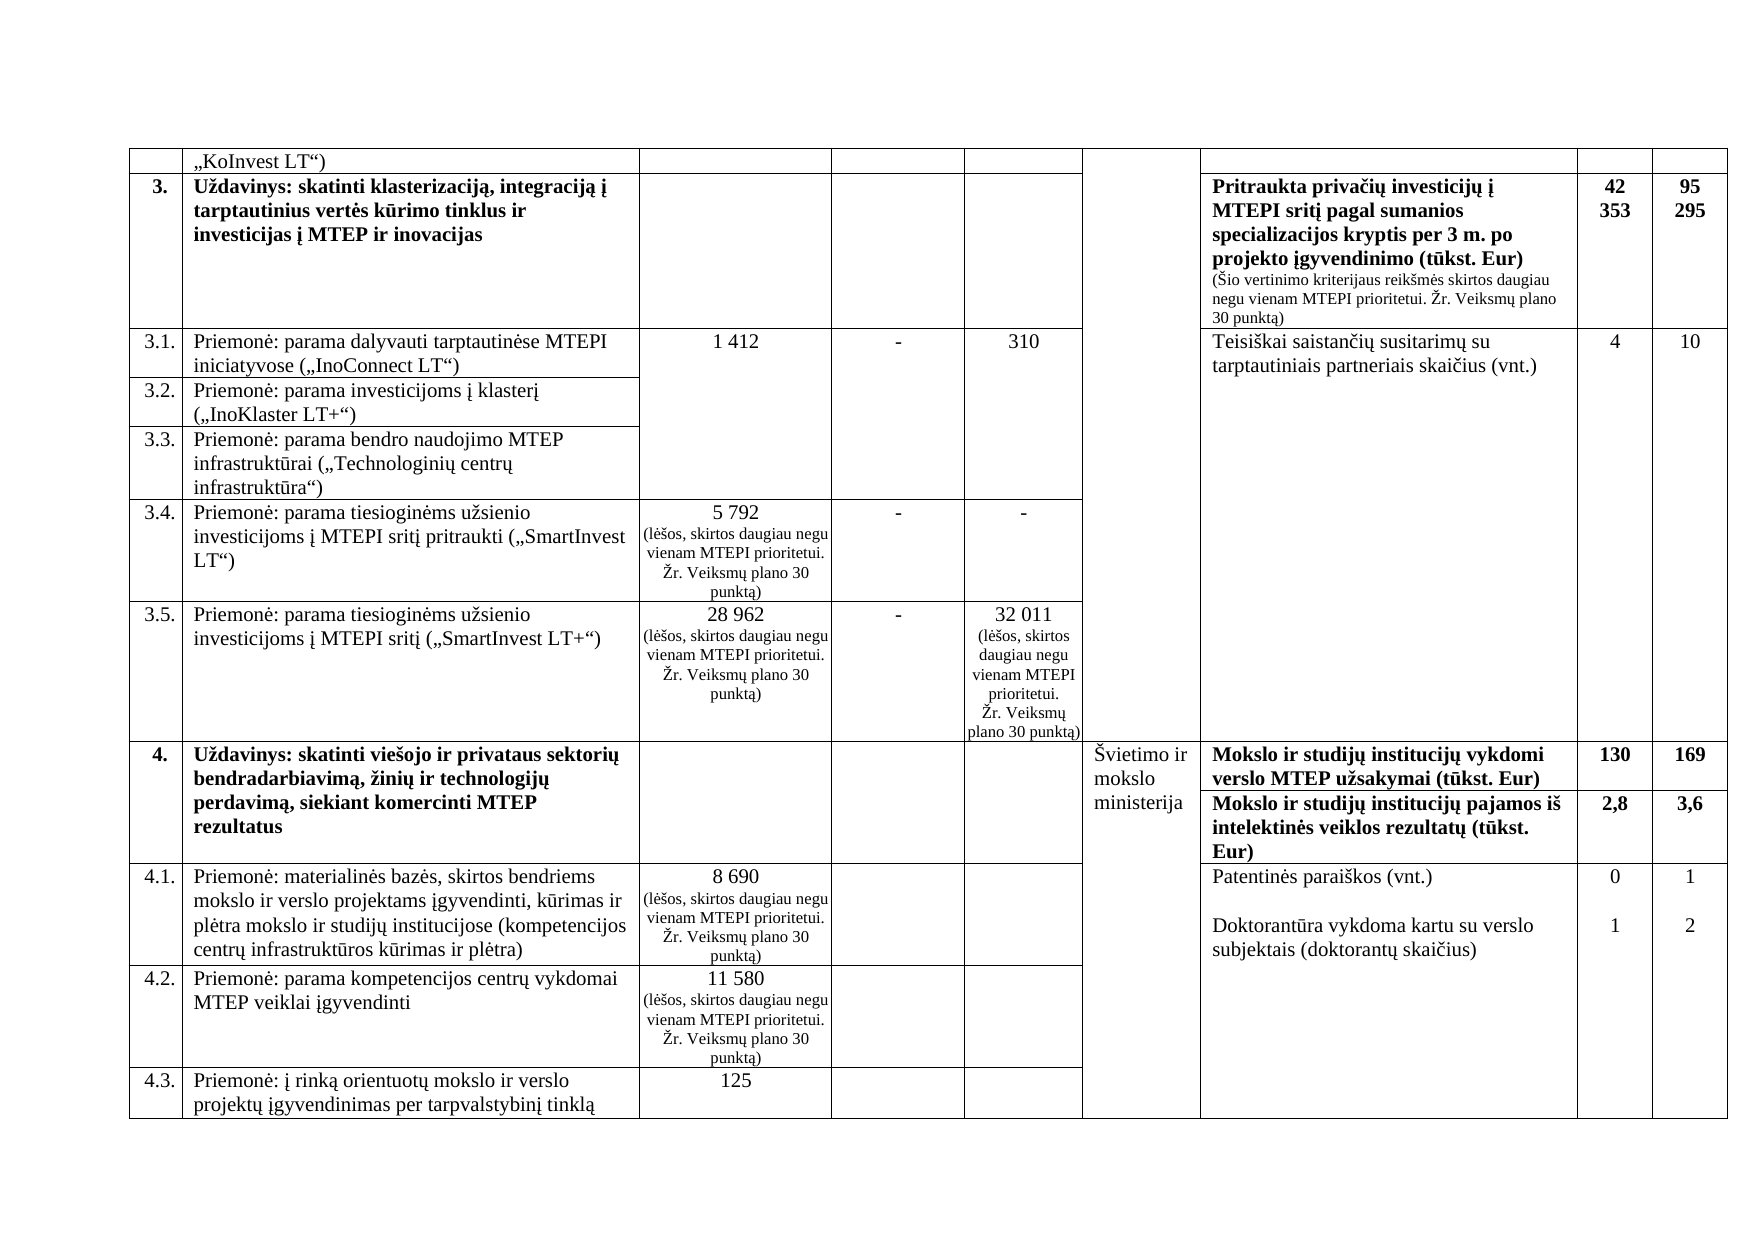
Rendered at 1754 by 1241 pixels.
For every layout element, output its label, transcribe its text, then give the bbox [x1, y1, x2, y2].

table_cell 4. [130, 742, 182, 863]
table_cell 1 2 [1653, 864, 1727, 1118]
table_cell 3,6 [1653, 791, 1727, 863]
table_cell 3.1. [130, 329, 182, 377]
table_cell [1201, 149, 1577, 173]
table_cell - [832, 149, 964, 173]
table_cell [1578, 149, 1652, 173]
table_cell Priemonė: parama kompetencijos centrų vykdomai MTEP veiklai įgyvendinti [183, 966, 639, 1067]
table_cell 3.3. [130, 427, 182, 499]
table_cell 169 [1653, 742, 1727, 790]
table_cell Priemonė: į rinką orientuotų mokslo ir verslo projektų įgyvendinimas per tarpvalstybinį tinklą [183, 1068, 639, 1118]
table_cell Priemonė: parama tiesioginėms užsienio investicijoms į MTEPI sritį („SmartInvest LT+“) [183, 602, 639, 741]
table_cell 4.1. [130, 864, 182, 965]
table_cell 0 1 [1578, 864, 1652, 1118]
table_cell 4.3. [130, 1068, 182, 1118]
table_cell 3.5. [130, 602, 182, 741]
table_cell Uždavinys: skatinti klasterizaciją, integraciją į tarptautinius vertės kūrimo tinklus ir investicijas į MTEP ir inovacijas [183, 174, 639, 327]
table_cell 125 [640, 1068, 831, 1118]
table_cell Priemonė: parama dalyvauti tarptautinėse MTEPI iniciatyvose („InoConnect LT“) [183, 329, 639, 377]
table_cell [832, 966, 964, 1067]
table_cell 11 580 (lėšos, skirtos daugiau negu vienam MTEPI prioritetui. Žr. Veiksmų plano 30 punktą) [640, 966, 831, 1067]
table_cell 1 412 [640, 329, 831, 499]
table_cell 42 353 [1578, 174, 1652, 327]
table_cell [965, 1068, 1082, 1118]
table_cell - [965, 500, 1082, 601]
table_cell [965, 742, 1082, 863]
table_cell 5 792 (lėšos, skirtos daugiau negu vienam MTEPI prioritetui. Žr. Veiksmų plano 30 punktą) [640, 500, 831, 601]
table_cell Priemonė: materialinės bazės, skirtos bendriems mokslo ir verslo projektams įgyvendinti, kūrimas ir plėtra mokslo ir studijų institucijose (kompetencijos centrų infrastruktūros kūrimas ir plėtra) [183, 864, 639, 965]
table_cell [1083, 149, 1200, 741]
table_cell 28 962 (lėšos, skirtos daugiau negu vienam MTEPI prioritetui. Žr. Veiksmų plano 30 punktą) [640, 602, 831, 741]
table_cell Patentinės paraiškos (vnt.) Doktorantūra vykdoma kartu su verslo subjektais (doktorantų skaičius) [1201, 864, 1577, 1118]
table_cell Teisiškai saistančių susitarimų su tarptautiniais partneriais skaičius (vnt.) [1201, 329, 1577, 741]
table_cell 4 [1578, 329, 1652, 741]
table_cell 10 [1653, 329, 1727, 741]
table_cell 4.2. [130, 966, 182, 1067]
table_cell [640, 742, 831, 863]
table_cell [965, 149, 1082, 173]
table_cell 130 [1578, 742, 1652, 790]
table_cell [640, 149, 831, 173]
table_cell [965, 966, 1082, 1067]
table_cell [832, 174, 964, 327]
table_cell - [832, 329, 964, 499]
table_cell [832, 742, 964, 863]
table_cell [640, 174, 831, 327]
table_cell 8 690 (lėšos, skirtos daugiau negu vienam MTEPI prioritetui. Žr. Veiksmų plano 30 punktą) [640, 864, 831, 965]
table_cell „KoInvest LT“) [183, 149, 639, 173]
table_cell Priemonė: parama bendro naudojimo MTEP infrastruktūrai („Technologinių centrų infrastruktūra“) [183, 427, 639, 499]
table_cell [832, 1068, 964, 1118]
table_cell Mokslo ir studijų institucijų pajamos iš intelektinės veiklos rezultatų (tūkst. Eur) [1201, 791, 1577, 863]
table_cell Priemonė: parama investicijoms į klasterį („InoKlaster LT+“) [183, 378, 639, 426]
table_cell 95 295 [1653, 174, 1727, 327]
table_cell - [832, 500, 964, 601]
table_cell 310 [965, 329, 1082, 499]
table_cell 2,8 [1578, 791, 1652, 863]
table_cell [130, 149, 182, 173]
table_cell [1653, 149, 1727, 173]
table_cell Pritraukta privačių investicijų į MTEPI sritį pagal sumanios specializacijos kryptis per 3 m. po projekto įgyvendinimo (tūkst. Eur) (Šio vertinimo kriterijaus reikšmės skirtos daugiau negu vienam MTEPI prioritetui. Žr. Veiksmų plano 30 punktą) [1201, 174, 1577, 327]
table_cell 3. [130, 174, 182, 327]
table_cell [832, 864, 964, 965]
table_cell 3.4. [130, 500, 182, 601]
table_cell 32 011 (lėšos, skirtos daugiau negu vienam MTEPI prioritetui. Žr. Veiksmų plano 30 punktą) [965, 602, 1082, 741]
table_cell Švietimo ir mokslo ministerija [1083, 742, 1200, 1118]
table_cell Uždavinys: skatinti viešojo ir privataus sektorių bendradarbiavimą, žinių ir technologijų perdavimą, siekiant komercinti MTEP rezultatus [183, 742, 639, 863]
table_cell Priemonė: parama tiesioginėms užsienio investicijoms į MTEPI sritį pritraukti („SmartInvest LT“) [183, 500, 639, 601]
table_cell 3.2. [130, 378, 182, 426]
table_cell [965, 864, 1082, 965]
table_cell [965, 174, 1082, 327]
table_cell Mokslo ir studijų institucijų vykdomi verslo MTEP užsakymai (tūkst. Eur) [1201, 742, 1577, 790]
table_cell - [832, 602, 964, 741]
